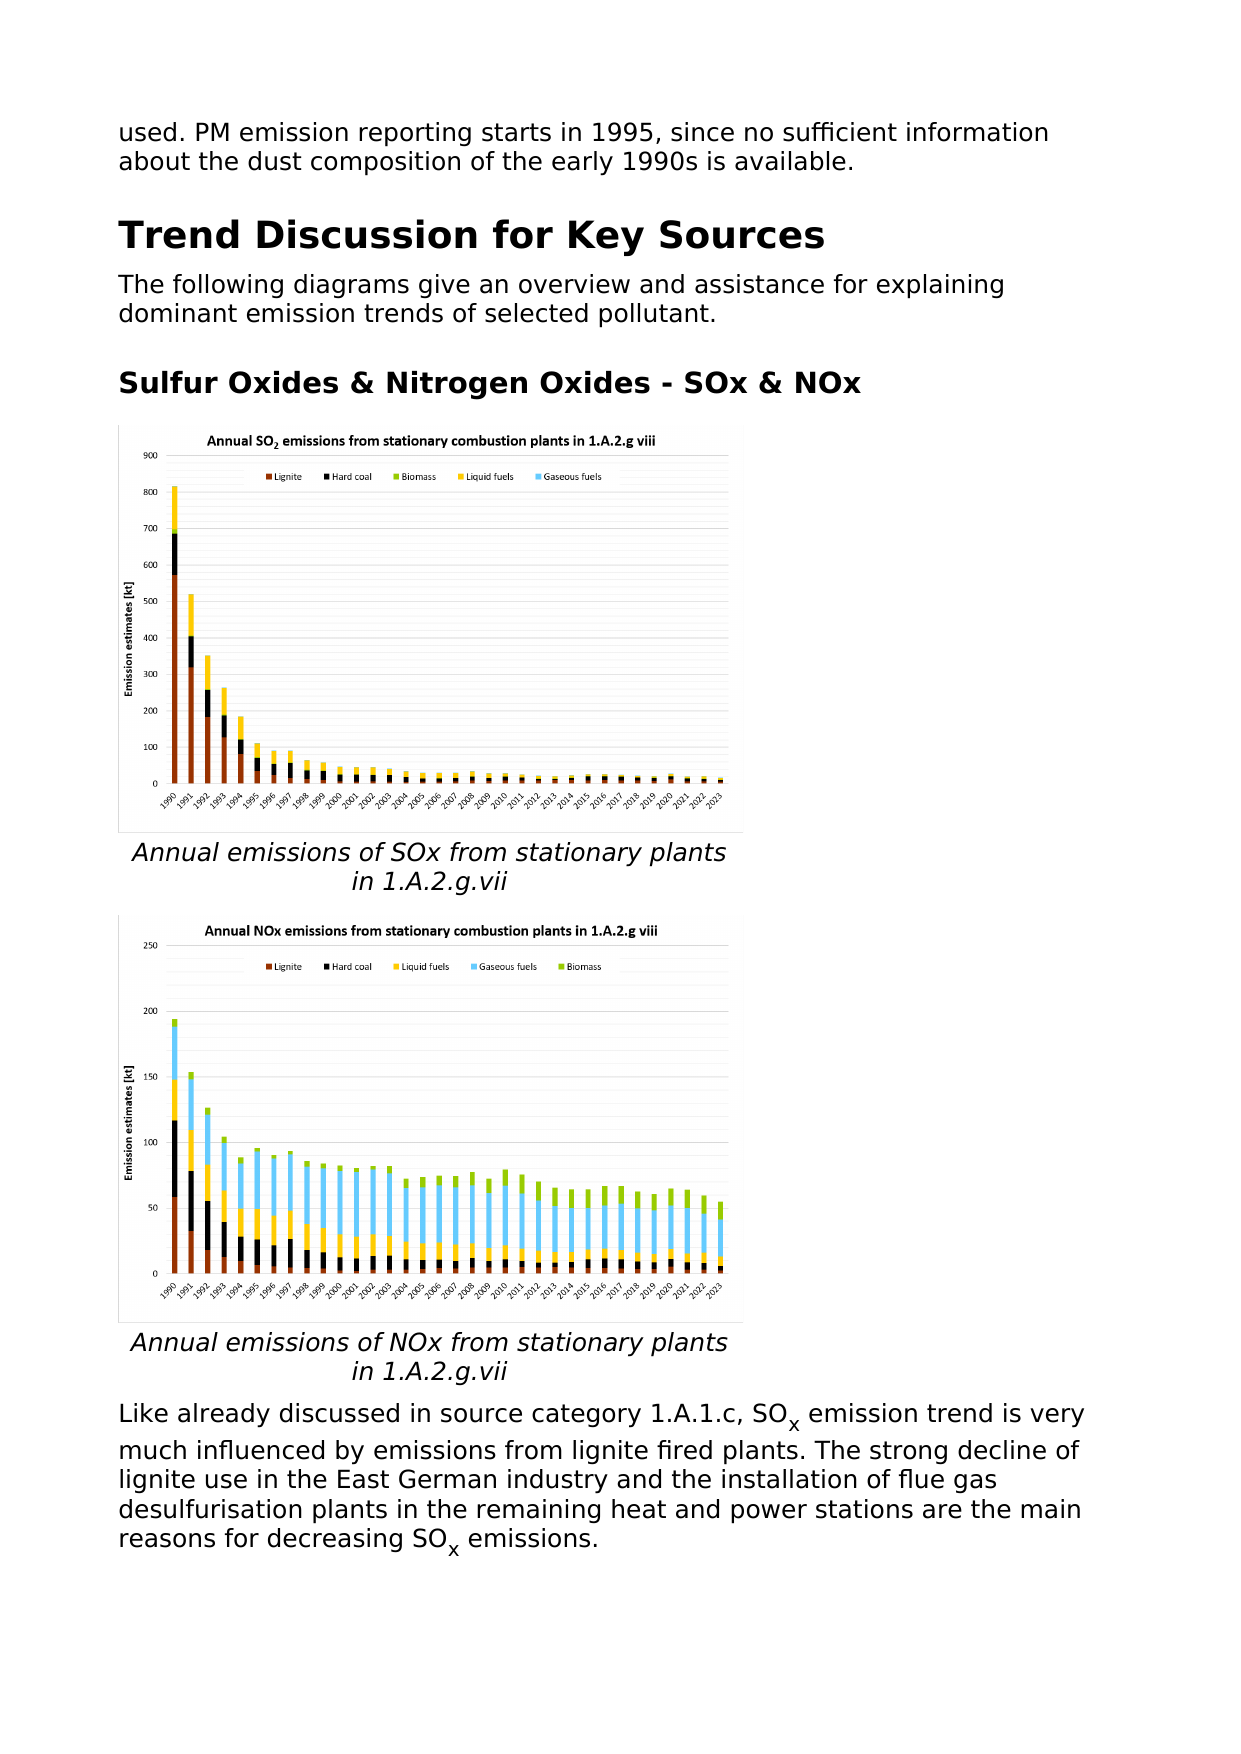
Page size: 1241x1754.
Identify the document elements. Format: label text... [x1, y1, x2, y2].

text The following diagrams give an overview and assistance for explaining dominant emission trends of selected pollutant. [118, 270, 1122, 328]
subtitle Sulfur Oxides & Nitrogen Oxides - SOx & NOx [118, 366, 1122, 400]
text used. PM emission reporting starts in 1995, since no sufficient information about the dust composition of the early 1990s is available. [118, 118, 1122, 176]
picture [118, 915, 744, 1323]
text Annual emissions of NOx from stationary plants in 1.A.2.g.vii [118, 1323, 743, 1386]
text Annual emissions of SOx from stationary plants in 1.A.2.g.vii [118, 833, 743, 896]
text Like already discussed in source category 1.A.1.c, SOx emission trend is very much influenced by emissions from lignite fired plants. The strong decline of lignite use in the East German industry and the installation of flue gas desulfurisation plants in the remaining heat and power stations are the main reasons for decreasing SOx emissions. [118, 1399, 1122, 1562]
subtitle Trend Discussion for Key Sources [118, 214, 1122, 258]
picture [118, 425, 744, 833]
